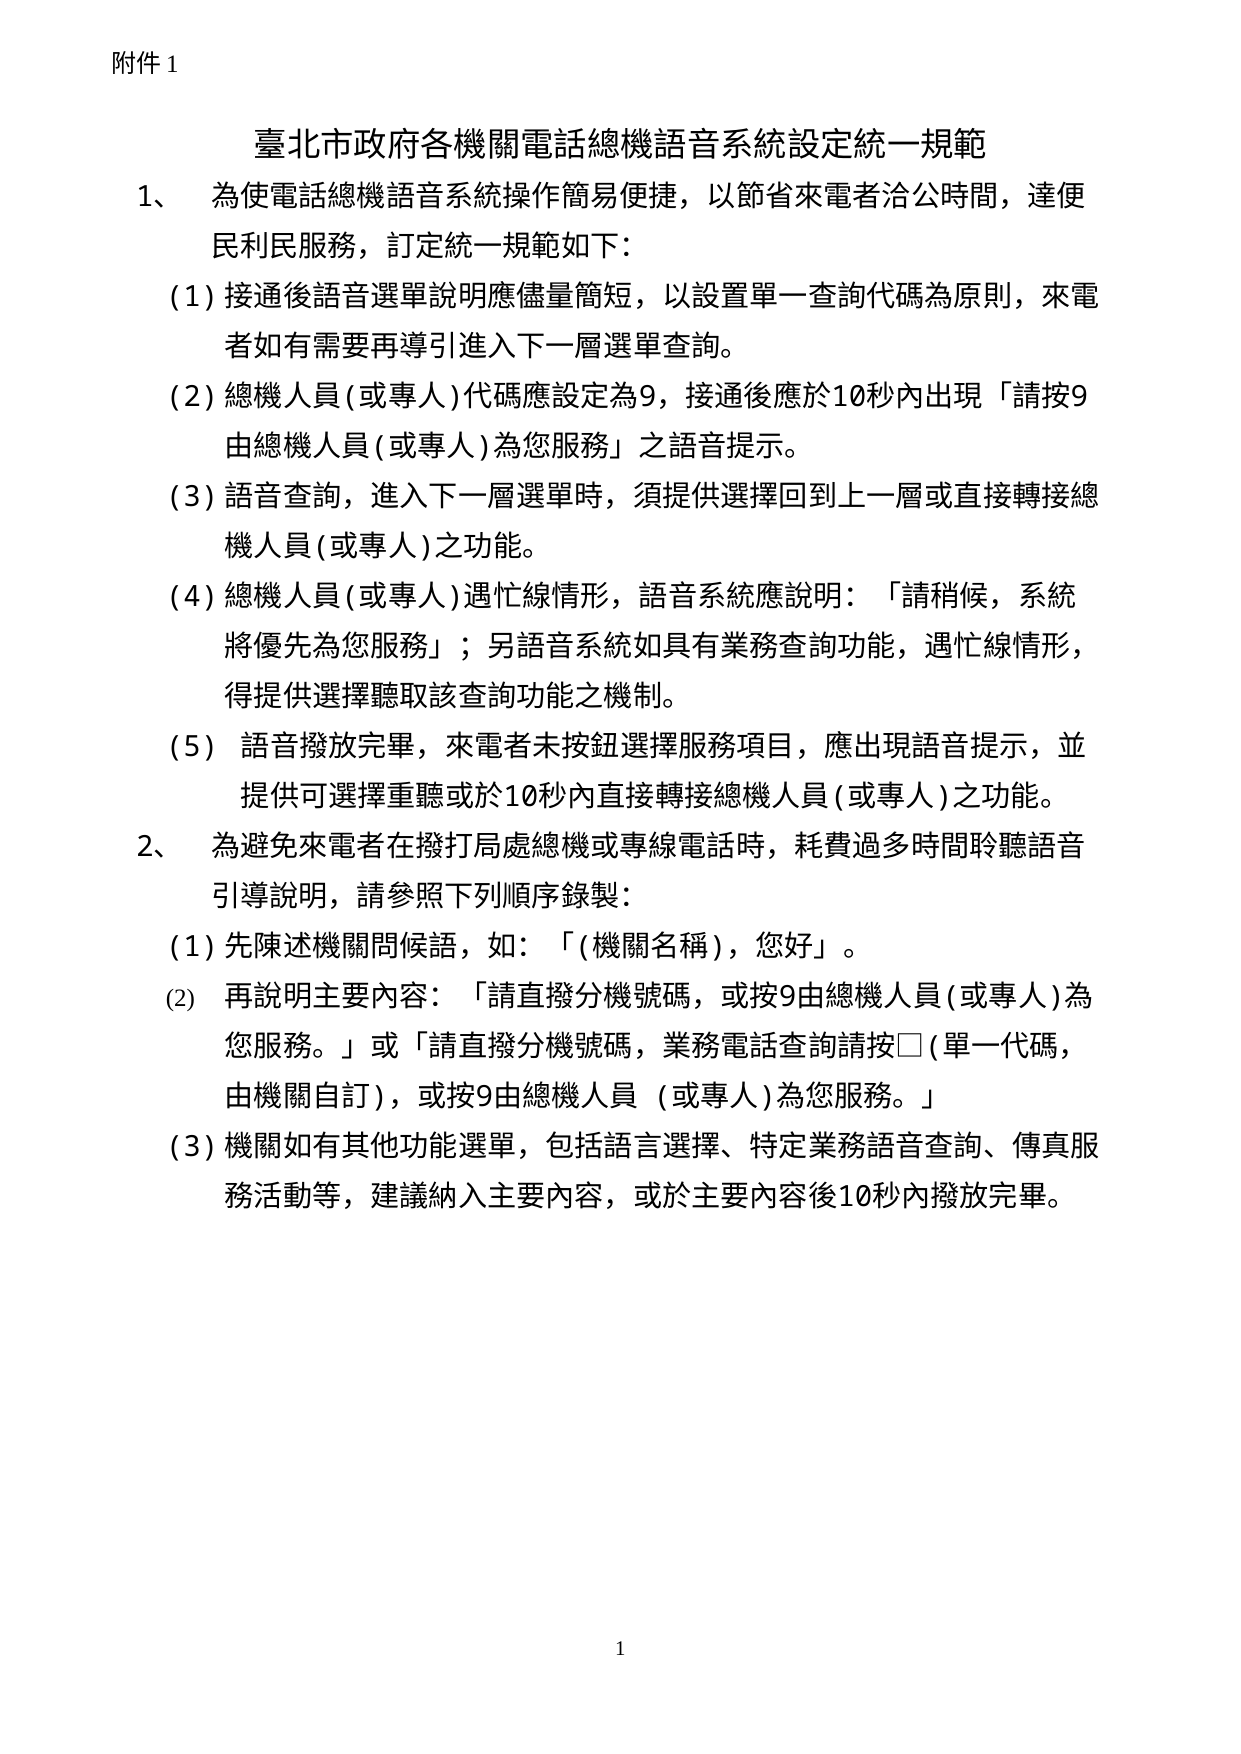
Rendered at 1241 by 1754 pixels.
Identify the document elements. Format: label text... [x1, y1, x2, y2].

list 總機人員(或專人)遇忙線情形，語音系統應說明：「請稍候，系統將優先為您服務」；另語音系統如具有業務查詢功能，遇忙線情形，得提供選擇聽取該查詢功能之機制。 [166, 566, 1104, 716]
text 臺北市政府各機關電話總機語音系統設定統一規範 [136, 118, 1104, 166]
list 先陳述機關問候語，如：「(機關名稱)，您好」。 [166, 916, 1104, 966]
list 機關如有其他功能選單，包括語言選擇、特定業務語音查詢、傳真服務活動等，建議納入主要內容，或於主要內容後10秒內撥放完畢。 [166, 1116, 1104, 1216]
list 語音撥放完畢，來電者未按鈕選擇服務項目，應出現語音提示，並提供可選擇重聽或於10秒內直接轉接總機人員(或專人)之功能。 [166, 716, 1104, 816]
list 總機人員(或專人)代碼應設定為9，接通後應於10秒內出現「請按9由總機人員(或專人)為您服務」之語音提示。 [166, 366, 1104, 466]
list 再說明主要內容：「請直撥分機號碼，或按9由總機人員(或專人)為您服務。」或「請直撥分機號碼，業務電話查詢請按□(單一代碼，由機關自訂)，或按9由總機人員 (或專人)為您服務。」 [166, 966, 1104, 1116]
text 附件1 [111, 44, 221, 80]
list 接通後語音選單說明應儘量簡短，以設置單一查詢代碼為原則，來電者如有需要再導引進入下一層選單查詢。 [166, 266, 1104, 366]
list 語音查詢，進入下一層選單時，須提供選擇回到上一層或直接轉接總機人員(或專人)之功能。 [166, 466, 1104, 566]
list 為避免來電者在撥打局處總機或專線電話時，耗費過多時間聆聽語音引導說明，請參照下列順序錄製： [136, 816, 1104, 916]
list 為使電話總機語音系統操作簡易便捷，以節省來電者洽公時間，達便民利民服務，訂定統一規範如下： [136, 166, 1104, 266]
